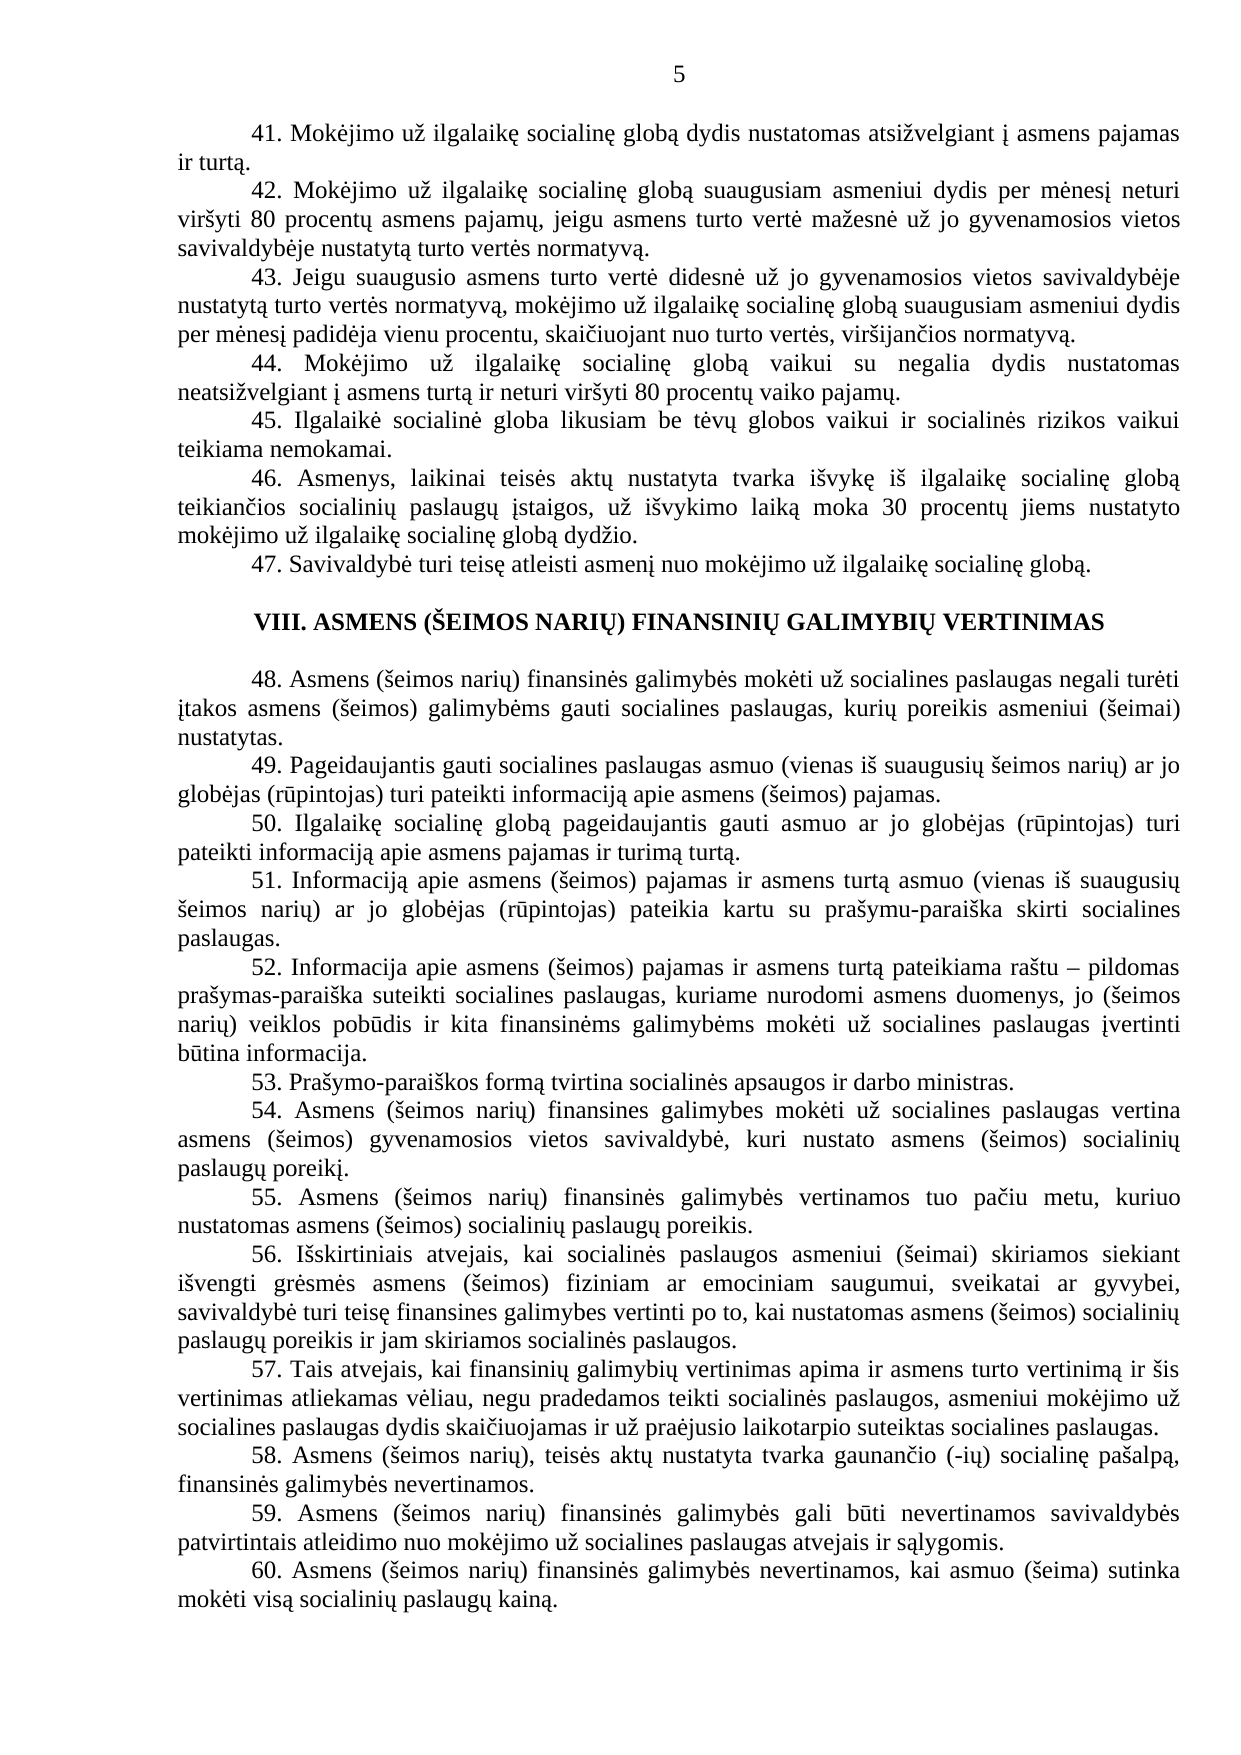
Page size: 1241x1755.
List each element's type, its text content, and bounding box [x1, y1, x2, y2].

text 53. Prašymo-paraiškos formą tvirtina socialinės apsaugos ir darbo ministras. [177, 1067, 1181, 1096]
text 60. Asmens (šeimos narių) finansinės galimybės nevertinamos, kai asmuo (šeima) sutinka mokėti visą socialinių paslaugų kainą. [177, 1556, 1181, 1613]
text VIII. ASMENS (ŠEIMOS NARIŲ) FINANSINIŲ GALIMYBIŲ VERTINIMAS [177, 607, 1181, 636]
text 56. Išskirtiniais atvejais, kai socialinės paslaugos asmeniui (šeimai) skiriamos siekiant išvengti grėsmės asmens (šeimos) fiziniam ar emociniam saugumui, sveikatai ar gyvybei, savivaldybė turi teisę finansines galimybes vertinti po to, kai nustatomas asmens (šeimos) socialinių paslaugų poreikis ir jam skiriamos socialinės paslaugos. [177, 1239, 1181, 1354]
text 41. Mokėjimo už ilgalaikę socialinę globą dydis nustatomas atsižvelgiant į asmens pajamas ir turtą. [177, 118, 1181, 176]
text 43. Jeigu suaugusio asmens turto vertė didesnė už jo gyvenamosios vietos savivaldybėje nustatytą turto vertės normatyvą, mokėjimo už ilgalaikę socialinę globą suaugusiam asmeniui dydis per mėnesį padidėja vienu procentu, skaičiuojant nuo turto vertės, viršijančios normatyvą. [177, 262, 1181, 348]
text 49. Pageidaujantis gauti socialines paslaugas asmuo (vienas iš suaugusių šeimos narių) ar jo globėjas (rūpintojas) turi pateikti informaciją apie asmens (šeimos) pajamas. [177, 751, 1181, 808]
text 57. Tais atvejais, kai finansinių galimybių vertinimas apima ir asmens turto vertinimą ir šis vertinimas atliekamas vėliau, negu pradedamos teikti socialinės paslaugos, asmeniui mokėjimo už socialines paslaugas dydis skaičiuojamas ir už praėjusio laikotarpio suteiktas socialines paslaugas. [177, 1354, 1181, 1441]
text 47. Savivaldybė turi teisę atleisti asmenį nuo mokėjimo už ilgalaikę socialinę globą. [177, 549, 1181, 578]
text 44. Mokėjimo už ilgalaikę socialinę globą vaikui su negalia dydis nustatomas neatsižvelgiant į asmens turtą ir neturi viršyti 80 procentų vaiko pajamų. [177, 348, 1181, 406]
text 42. Mokėjimo už ilgalaikę socialinę globą suaugusiam asmeniui dydis per mėnesį neturi viršyti 80 procentų asmens pajamų, jeigu asmens turto vertė mažesnė už jo gyvenamosios vietos savivaldybėje nustatytą turto vertės normatyvą. [177, 176, 1181, 262]
text 58. Asmens (šeimos narių), teisės aktų nustatyta tvarka gaunančio (-ių) socialinę pašalpą, finansinės galimybės nevertinamos. [177, 1441, 1181, 1498]
text 55. Asmens (šeimos narių) finansinės galimybės vertinamos tuo pačiu metu, kuriuo nustatomas asmens (šeimos) socialinių paslaugų poreikis. [177, 1182, 1181, 1239]
text 52. Informacija apie asmens (šeimos) pajamas ir asmens turtą pateikiama raštu – pildomas prašymas-paraiška suteikti socialines paslaugas, kuriame nurodomi asmens duomenys, jo (šeimos narių) veiklos pobūdis ir kita finansinėms galimybėms mokėti už socialines paslaugas įvertinti būtina informacija. [177, 952, 1181, 1067]
text 45. Ilgalaikė socialinė globa likusiam be tėvų globos vaikui ir socialinės rizikos vaikui teikiama nemokamai. [177, 406, 1181, 463]
text 51. Informaciją apie asmens (šeimos) pajamas ir asmens turtą asmuo (vienas iš suaugusių šeimos narių) ar jo globėjas (rūpintojas) pateikia kartu su prašymu-paraiška skirti socialines paslaugas. [177, 866, 1181, 952]
text 59. Asmens (šeimos narių) finansinės galimybės gali būti nevertinamos savivaldybės patvirtintais atleidimo nuo mokėjimo už socialines paslaugas atvejais ir sąlygomis. [177, 1498, 1181, 1556]
text 48. Asmens (šeimos narių) finansinės galimybės mokėti už socialines paslaugas negali turėti įtakos asmens (šeimos) galimybėms gauti socialines paslaugas, kurių poreikis asmeniui (šeimai) nustatytas. [177, 664, 1181, 751]
text 50. Ilgalaikę socialinę globą pageidaujantis gauti asmuo ar jo globėjas (rūpintojas) turi pateikti informaciją apie asmens pajamas ir turimą turtą. [177, 808, 1181, 866]
text 54. Asmens (šeimos narių) finansines galimybes mokėti už socialines paslaugas vertina asmens (šeimos) gyvenamosios vietos savivaldybė, kuri nustato asmens (šeimos) socialinių paslaugų poreikį. [177, 1096, 1181, 1182]
text 46. Asmenys, laikinai teisės aktų nustatyta tvarka išvykę iš ilgalaikę socialinę globą teikiančios socialinių paslaugų įstaigos, už išvykimo laiką moka 30 procentų jiems nustatyto mokėjimo už ilgalaikę socialinę globą dydžio. [177, 463, 1181, 549]
